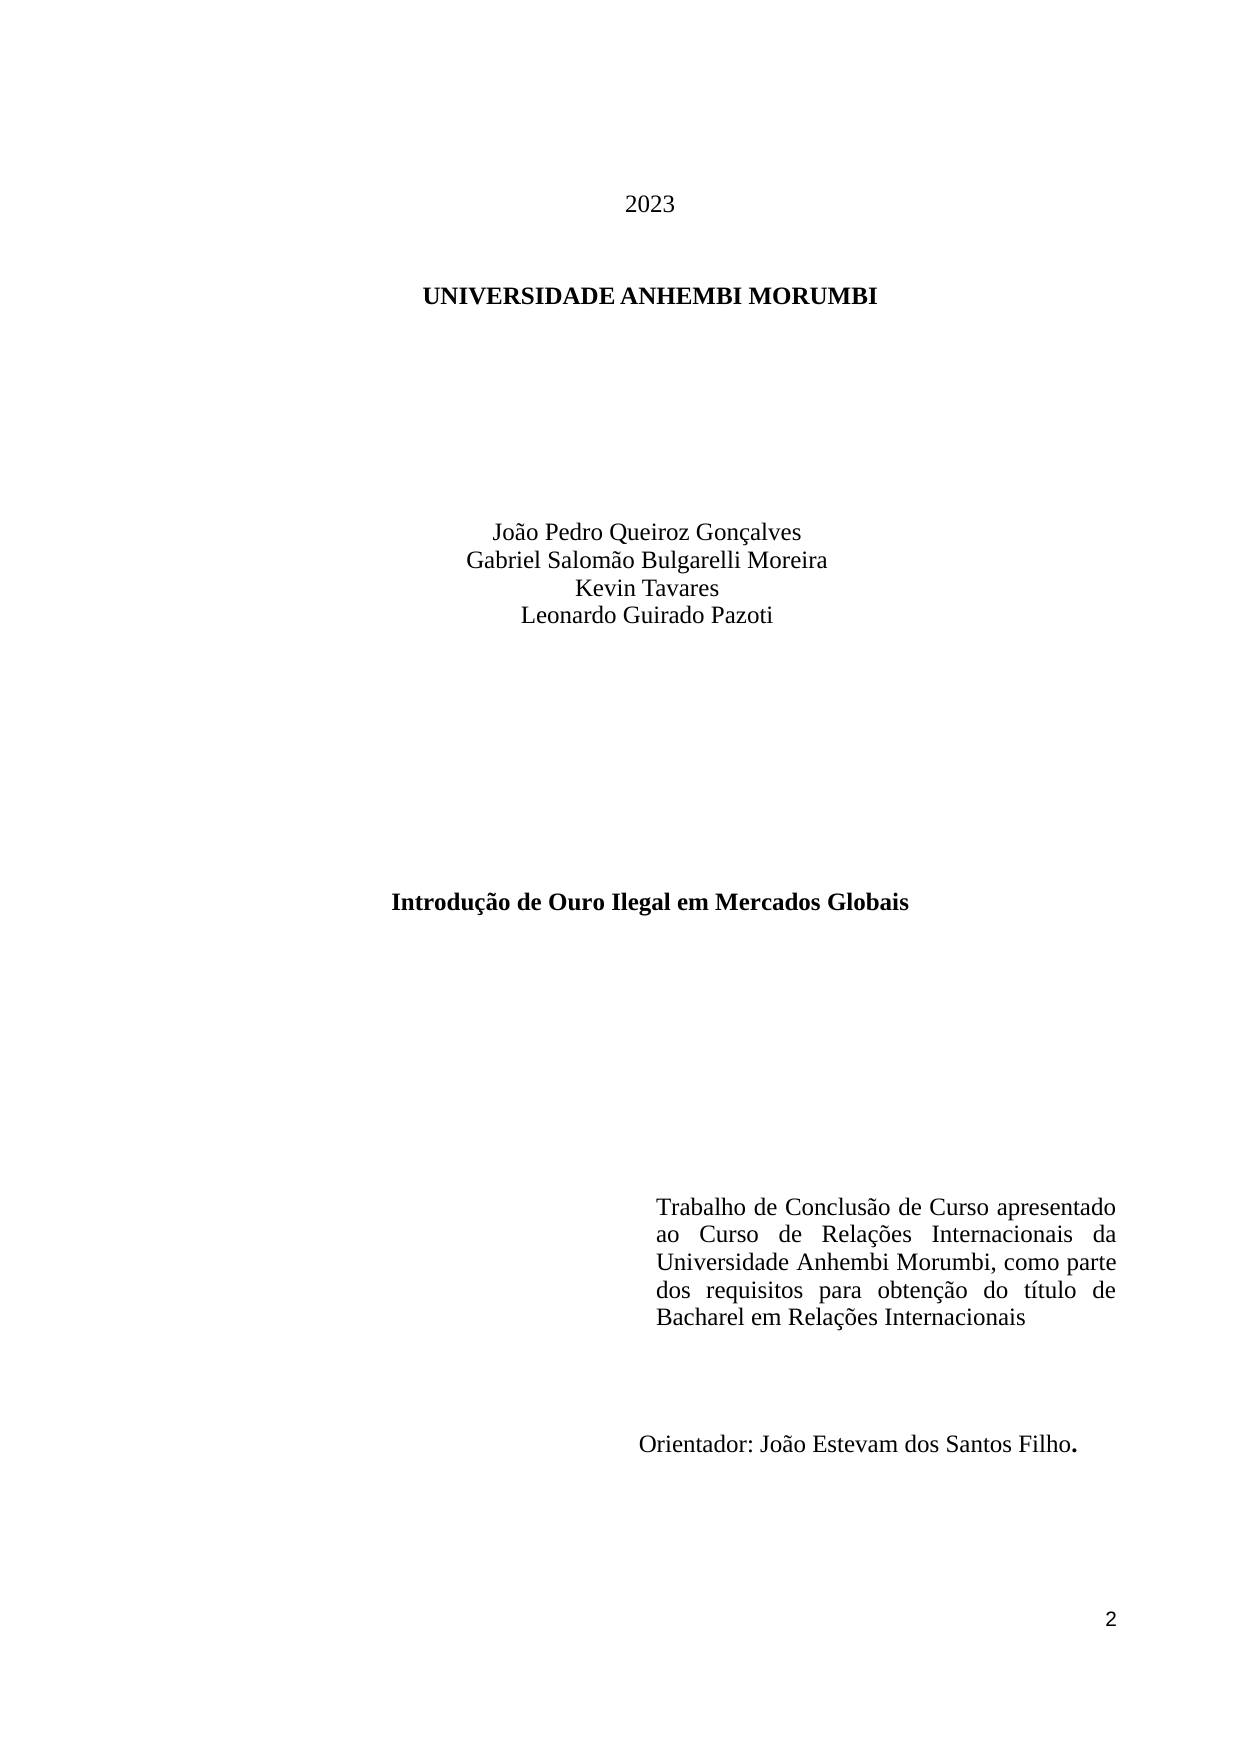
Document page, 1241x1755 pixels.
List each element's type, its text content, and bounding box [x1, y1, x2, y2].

text Introdução de Ouro Ilegal em Mercados Globais [177, 882, 1123, 916]
text Leonardo Guirado Pazoti [177, 601, 1123, 629]
text UNIVERSIDADE ANHEMBI MORUMBI [177, 276, 1123, 310]
text Kevin Tavares [177, 574, 1123, 601]
text João Pedro Queiroz Gonçalves [177, 512, 1123, 546]
text Orientador: João Estevam dos Santos Filho. [632, 1423, 1123, 1464]
text Gabriel Salomão Bulgarelli Moreira [177, 546, 1123, 574]
text 2023 [177, 183, 1123, 224]
text Trabalho de Conclusão de Curso apresentado ao Curso de Relações Internacionais da Universidade Anhembi Morumbi, como parte dos requisitos para obtenção do título de Bacharel em Relações Internacionais [649, 1186, 1123, 1331]
